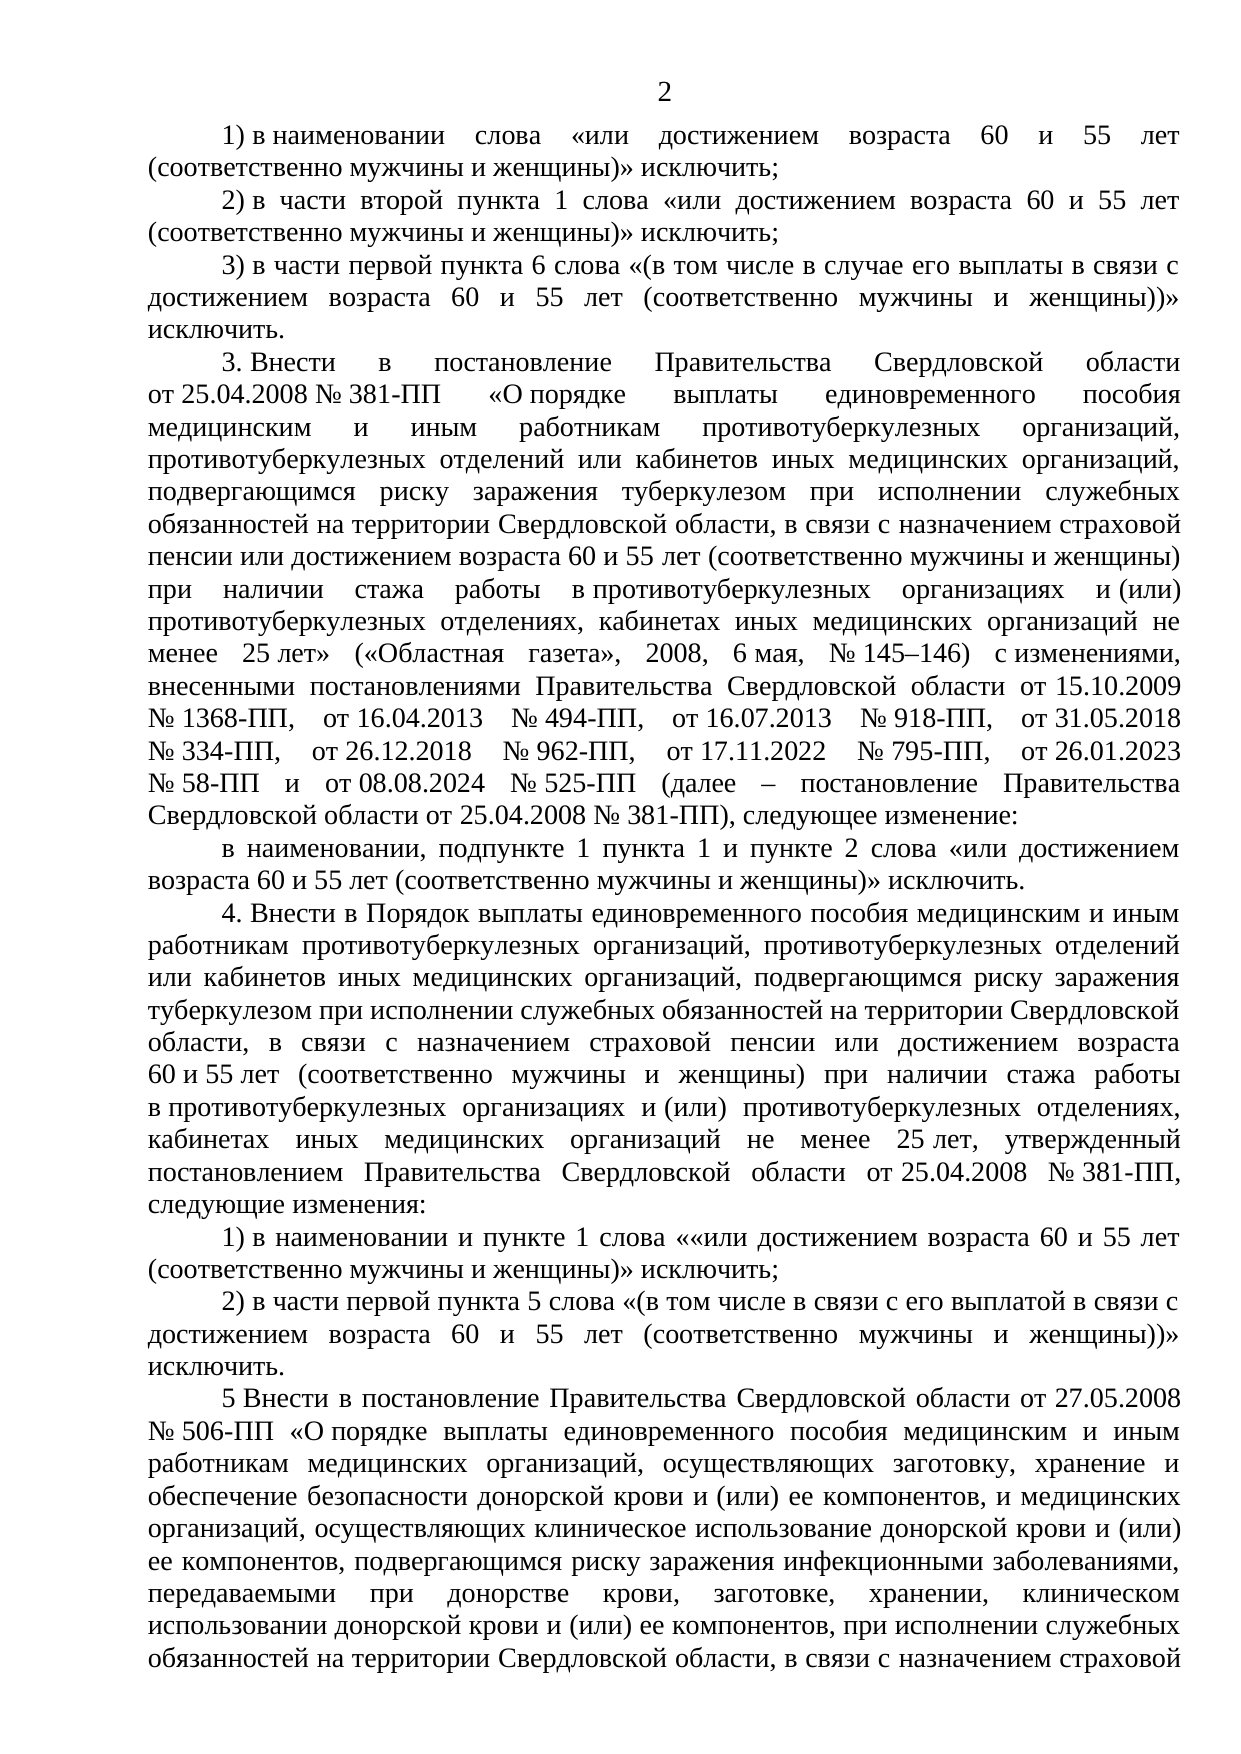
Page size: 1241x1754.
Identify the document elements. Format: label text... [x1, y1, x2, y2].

text 2) в части второй пункта 1 слова «или достижением возраста 60 и 55 лет (соответственно мужчины и женщины)» исключить; [148, 183, 1181, 248]
text 3. Внести в постановление Правительства Свердловской области от 25.04.2008 № 381‑ПП «О порядке выплаты единовременного пособия медицинским и иным работникам противотуберкулезных организаций, противотуберкулезных отделений или кабинетов иных медицинских организаций, подвергающимся риску заражения туберкулезом при исполнении служебных обязанностей на территории Свердловской области, в связи с назначением страховой пенсии или достижением возраста 60 и 55 лет (соответственно мужчины и женщины) при наличии стажа работы в противотуберкулезных организациях и (или) противотуберкулезных отделениях, кабинетах иных медицинских организаций не менее 25 лет» («Областная газета», 2008, 6 мая, № 145–146) с изменениями, внесенными постановлениями Правительства Свердловской области от 15.10.2009 № 1368‑ПП, от 16.04.2013 № 494‑ПП, от 16.07.2013 № 918‑ПП, от 31.05.2018 № 334‑ПП, от 26.12.2018 № 962‑ПП, от 17.11.2022 № 795‑ПП, от 26.01.2023 № 58‑ПП и от 08.08.2024 № 525‑ПП (далее – постановление Правительства Свердловской области от 25.04.2008 № 381‑ПП), следующее изменение: [148, 345, 1181, 831]
text 4. Внести в Порядок выплаты единовременного пособия медицинским и иным работникам противотуберкулезных организаций, противотуберкулезных отделений или кабинетов иных медицинских организаций, подвергающимся риску заражения туберкулезом при исполнении служебных обязанностей на территории Свердловской области, в связи с назначением страховой пенсии или достижением возраста 60 и 55 лет (соответственно мужчины и женщины) при наличии стажа работы в противотуберкулезных организациях и (или) противотуберкулезных отделениях, кабинетах иных медицинских организаций не менее 25 лет, утвержденный постановлением Правительства Свердловской области от 25.04.2008 № 381‑ПП, следующие изменения: [148, 896, 1181, 1219]
text 5 Внести в постановление Правительства Свердловской области от 27.05.2008 № 506‑ПП «О порядке выплаты единовременного пособия медицинским и иным работникам медицинских организаций, осуществляющих заготовку, хранение и обеспечение безопасности донорской крови и (или) ее компонентов, и медицинских организаций, осуществляющих клиническое использование донорской крови и (или) ее компонентов, подвергающимся риску заражения инфекционными заболеваниями, передаваемыми при донорстве крови, заготовке, хранении, клиническом использовании донорской крови и (или) ее компонентов, при исполнении служебных обязанностей на территории Свердловской области, в связи с назначением страховой [148, 1382, 1181, 1673]
text в наименовании, подпункте 1 пункта 1 и пункте 2 слова «или достижением возраста 60 и 55 лет (соответственно мужчины и женщины)» исключить. [148, 831, 1181, 896]
text 1) в наименовании слова «или достижением возраста 60 и 55 лет (соответственно мужчины и женщины)» исключить; [148, 118, 1181, 183]
text 3) в части первой пункта 6 слова «(в том числе в случае его выплаты в связи с достижением возраста 60 и 55 лет (соответственно мужчины и женщины))» исключить. [148, 248, 1181, 345]
text 1) в наименовании и пункте 1 слова ««или достижением возраста 60 и 55 лет (соответственно мужчины и женщины)» исключить; [148, 1219, 1181, 1284]
text 2) в части первой пункта 5 слова «(в том числе в связи с его выплатой в связи с достижением возраста 60 и 55 лет (соответственно мужчины и женщины))» исключить. [148, 1284, 1181, 1382]
